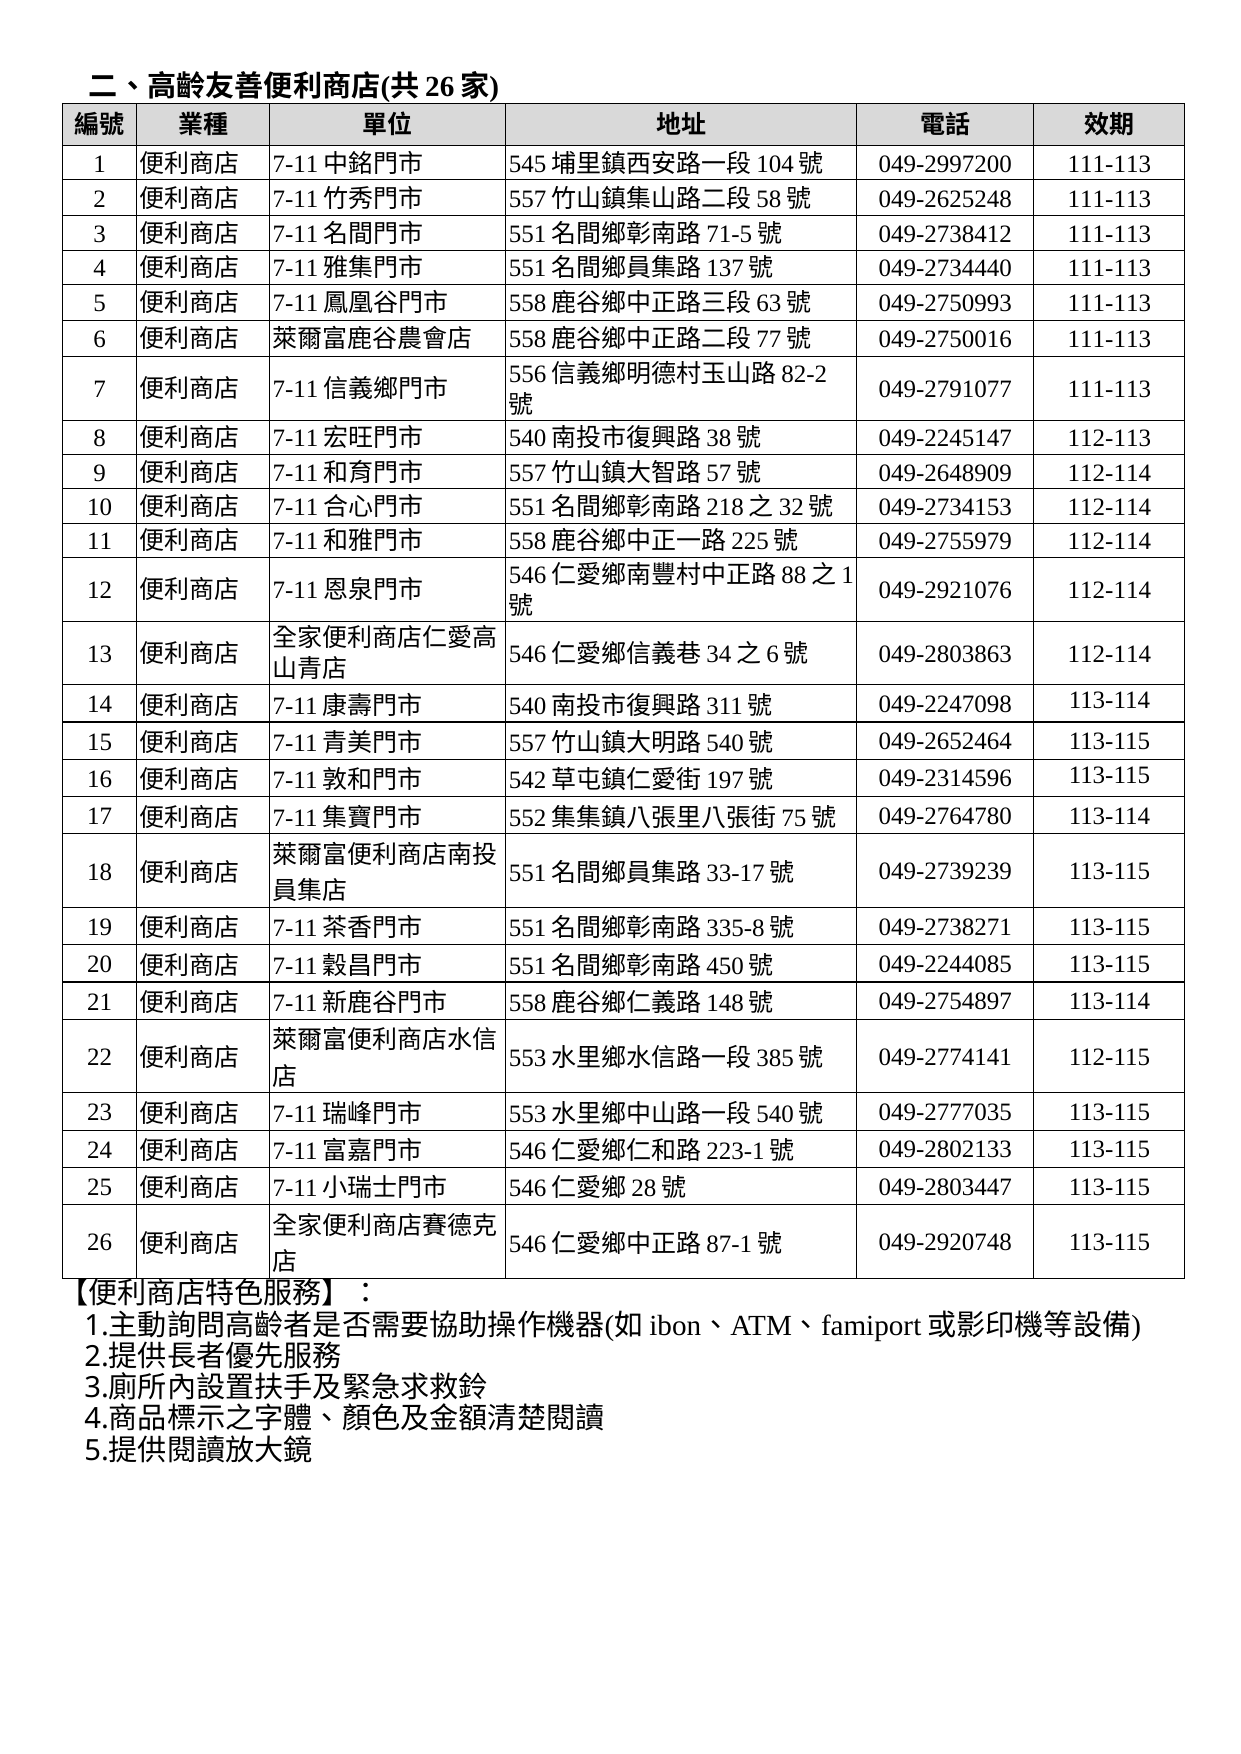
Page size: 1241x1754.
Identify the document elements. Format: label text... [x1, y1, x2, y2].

table_cell 551名間鄉彰南路71-5號 [506, 216, 856, 250]
table_cell 557竹山鎮集山路二段58號 [506, 180, 856, 215]
table_cell 萊爾富便利商店水信店 [270, 1020, 505, 1092]
table_cell 7-11新鹿谷門市 [270, 983, 505, 1019]
table_cell 111-113 [1034, 180, 1184, 215]
list 商品標示之字體、顏色及金額清楚閱讀 [84, 1404, 1166, 1435]
table_cell 便利商店 [137, 216, 269, 250]
table_cell 13 [63, 622, 136, 684]
table_cell 049-2625248 [857, 180, 1033, 215]
table_cell 7-11富嘉門市 [270, 1131, 505, 1167]
table_cell 便利商店 [137, 834, 269, 907]
table_cell 540南投市復興路311號 [506, 685, 856, 721]
table_cell 便利商店 [137, 622, 269, 684]
table_cell 14 [63, 685, 136, 721]
table_cell 113-115 [1034, 723, 1184, 759]
table_cell 便利商店 [137, 285, 269, 320]
table_cell 112-115 [1034, 1020, 1184, 1092]
table_cell 1 [63, 146, 136, 179]
table_cell 049-2774141 [857, 1020, 1033, 1092]
table_cell 553水里鄉中山路一段540號 [506, 1093, 856, 1129]
table_cell 546仁愛鄉28號 [506, 1168, 856, 1204]
table_cell 7-11中銘門市 [270, 146, 505, 179]
table_cell 551名間鄉員集路33-17號 [506, 834, 856, 907]
table_header 電話 [857, 104, 1033, 145]
table_cell 542草屯鎮仁愛街197號 [506, 760, 856, 796]
table_cell 7-11雅集門市 [270, 251, 505, 284]
table_cell 113-115 [1034, 1205, 1184, 1278]
table_cell 558鹿谷鄉中正路二段77號 [506, 321, 856, 356]
table_cell 7-11鳳凰谷門市 [270, 285, 505, 320]
table_cell 556信義鄉明德村玉山路82-2號 [506, 357, 856, 419]
table_cell 便利商店 [137, 723, 269, 759]
table_cell 便利商店 [137, 180, 269, 215]
table_cell 546仁愛鄉南豐村中正路88之1號 [506, 558, 856, 621]
table_cell 558鹿谷鄉中正一路225號 [506, 524, 856, 557]
table_cell 049-2734153 [857, 489, 1033, 523]
table_cell 便利商店 [137, 760, 269, 796]
table_cell 113-115 [1034, 834, 1184, 907]
table_cell 113-115 [1034, 908, 1184, 944]
table_cell 049-2734440 [857, 251, 1033, 284]
table_cell 540南投市復興路38號 [506, 421, 856, 454]
table_cell 26 [63, 1205, 136, 1278]
table_cell 7-11穀昌門市 [270, 945, 505, 981]
table_cell 7-11竹秀門市 [270, 180, 505, 215]
table_header 單位 [270, 104, 505, 145]
table_cell 049-2244085 [857, 945, 1033, 981]
table_cell 552集集鎮八張里八張街75號 [506, 797, 856, 833]
list 廁所內設置扶手及緊急求救鈴 [84, 1372, 1166, 1404]
table_cell 557竹山鎮大明路540號 [506, 723, 856, 759]
table_header 編號 [63, 104, 136, 145]
table_cell 553水里鄉水信路一段385號 [506, 1020, 856, 1092]
table_cell 558鹿谷鄉中正路三段63號 [506, 285, 856, 320]
table_cell 546仁愛鄉信義巷34之6號 [506, 622, 856, 684]
table_cell 551名間鄉彰南路218之32號 [506, 489, 856, 523]
table_cell 111-113 [1034, 146, 1184, 179]
table_cell 112-113 [1034, 421, 1184, 454]
table_cell 049-2247098 [857, 685, 1033, 721]
table_cell 便利商店 [137, 321, 269, 356]
table_cell 便利商店 [137, 685, 269, 721]
table_cell 便利商店 [137, 524, 269, 557]
table_cell 049-2997200 [857, 146, 1033, 179]
table_cell 049-2764780 [857, 797, 1033, 833]
table_cell 049-2791077 [857, 357, 1033, 419]
table_cell 11 [63, 524, 136, 557]
table_cell 7-11宏旺門市 [270, 421, 505, 454]
table_cell 7-11瑞峰門市 [270, 1093, 505, 1129]
table_cell 049-2777035 [857, 1093, 1033, 1129]
table_header 效期 [1034, 104, 1184, 145]
list 主動詢問高齡者是否需要協助操作機器(如ibon、ATM、famiport或影印機等設備) [84, 1310, 1166, 1341]
table_cell 551名間鄉彰南路450號 [506, 945, 856, 981]
table_cell 558鹿谷鄉仁義路148號 [506, 983, 856, 1019]
table_cell 111-113 [1034, 357, 1184, 419]
table_cell 049-2920748 [857, 1205, 1033, 1278]
table_cell 10 [63, 489, 136, 523]
table_cell 113-115 [1034, 1131, 1184, 1167]
table_cell 049-2755979 [857, 524, 1033, 557]
table_cell 便利商店 [137, 1020, 269, 1092]
table_cell 便利商店 [137, 908, 269, 944]
table_cell 7-11和育門市 [270, 455, 505, 488]
table_cell 113-114 [1034, 797, 1184, 833]
table_cell 7-11康壽門市 [270, 685, 505, 721]
table_cell 545埔里鎮西安路一段104號 [506, 146, 856, 179]
table_cell 112-114 [1034, 622, 1184, 684]
table_cell 7-11茶香門市 [270, 908, 505, 944]
table_cell 萊爾富便利商店南投員集店 [270, 834, 505, 907]
table_cell 6 [63, 321, 136, 356]
table_cell 112-114 [1034, 558, 1184, 621]
table_cell 便利商店 [137, 489, 269, 523]
table_cell 7 [63, 357, 136, 419]
table_cell 便利商店 [137, 1205, 269, 1278]
table_cell 111-113 [1034, 216, 1184, 250]
table_cell 2 [63, 180, 136, 215]
table_header 業種 [137, 104, 269, 145]
table_cell 049-2648909 [857, 455, 1033, 488]
table_cell 049-2750993 [857, 285, 1033, 320]
table_cell 17 [63, 797, 136, 833]
table_cell 23 [63, 1093, 136, 1129]
list 提供閱讀放大鏡 [84, 1435, 1166, 1466]
table_cell 3 [63, 216, 136, 250]
table_cell 113-115 [1034, 1093, 1184, 1129]
table_cell 049-2738412 [857, 216, 1033, 250]
table_cell 113-115 [1034, 760, 1184, 796]
table_cell 22 [63, 1020, 136, 1092]
table_cell 便利商店 [137, 1093, 269, 1129]
table_cell 111-113 [1034, 285, 1184, 320]
table_cell 12 [63, 558, 136, 621]
text 【便利商店特色服務】： [59, 1279, 1181, 1310]
table_header 地址 [506, 104, 856, 145]
table_cell 20 [63, 945, 136, 981]
table_cell 便利商店 [137, 251, 269, 284]
table_cell 111-113 [1034, 321, 1184, 356]
list 提供長者優先服務 [84, 1341, 1166, 1372]
table_cell 049-2652464 [857, 723, 1033, 759]
table_cell 16 [63, 760, 136, 796]
list 高齡友善便利商店(共26家) [89, 72, 1166, 103]
table_cell 7-11合心門市 [270, 489, 505, 523]
table_cell 112-114 [1034, 524, 1184, 557]
table_cell 049-2314596 [857, 760, 1033, 796]
table_cell 便利商店 [137, 1168, 269, 1204]
table_cell 7-11青美門市 [270, 723, 505, 759]
table_cell 萊爾富鹿谷農會店 [270, 321, 505, 356]
table_cell 7-11集寶門市 [270, 797, 505, 833]
table_cell 全家便利商店仁愛高山青店 [270, 622, 505, 684]
table_cell 18 [63, 834, 136, 907]
table_cell 便利商店 [137, 357, 269, 419]
table_cell 9 [63, 455, 136, 488]
table_cell 25 [63, 1168, 136, 1204]
table_cell 便利商店 [137, 421, 269, 454]
table_cell 便利商店 [137, 983, 269, 1019]
table_cell 551名間鄉員集路137號 [506, 251, 856, 284]
table_cell 111-113 [1034, 251, 1184, 284]
table_cell 便利商店 [137, 945, 269, 981]
table_cell 049-2738271 [857, 908, 1033, 944]
table_cell 049-2803447 [857, 1168, 1033, 1204]
table_cell 7-11恩泉門市 [270, 558, 505, 621]
table_cell 112-114 [1034, 489, 1184, 523]
table_cell 546仁愛鄉中正路87-1號 [506, 1205, 856, 1278]
table_cell 546仁愛鄉仁和路223-1號 [506, 1131, 856, 1167]
table_cell 全家便利商店賽德克店 [270, 1205, 505, 1278]
table_cell 049-2921076 [857, 558, 1033, 621]
table_cell 4 [63, 251, 136, 284]
table_cell 7-11和雅門市 [270, 524, 505, 557]
table_cell 7-11小瑞士門市 [270, 1168, 505, 1204]
table_cell 112-114 [1034, 455, 1184, 488]
table_cell 557竹山鎮大智路57號 [506, 455, 856, 488]
table_cell 19 [63, 908, 136, 944]
table_cell 551名間鄉彰南路335-8號 [506, 908, 856, 944]
table_cell 049-2802133 [857, 1131, 1033, 1167]
table_cell 113-115 [1034, 1168, 1184, 1204]
table_cell 便利商店 [137, 146, 269, 179]
table_cell 21 [63, 983, 136, 1019]
table_cell 049-2803863 [857, 622, 1033, 684]
table_cell 113-115 [1034, 945, 1184, 981]
table_cell 15 [63, 723, 136, 759]
table_cell 8 [63, 421, 136, 454]
table_cell 7-11信義鄉門市 [270, 357, 505, 419]
table_cell 24 [63, 1131, 136, 1167]
table_cell 113-114 [1034, 685, 1184, 721]
table_cell 7-11名間門市 [270, 216, 505, 250]
table_cell 049-2750016 [857, 321, 1033, 356]
table_cell 049-2739239 [857, 834, 1033, 907]
table_cell 049-2245147 [857, 421, 1033, 454]
table_cell 便利商店 [137, 1131, 269, 1167]
table_cell 便利商店 [137, 558, 269, 621]
table_cell 5 [63, 285, 136, 320]
table_cell 049-2754897 [857, 983, 1033, 1019]
table_cell 113-114 [1034, 983, 1184, 1019]
table_cell 7-11敦和門市 [270, 760, 505, 796]
table_cell 便利商店 [137, 455, 269, 488]
table_cell 便利商店 [137, 797, 269, 833]
